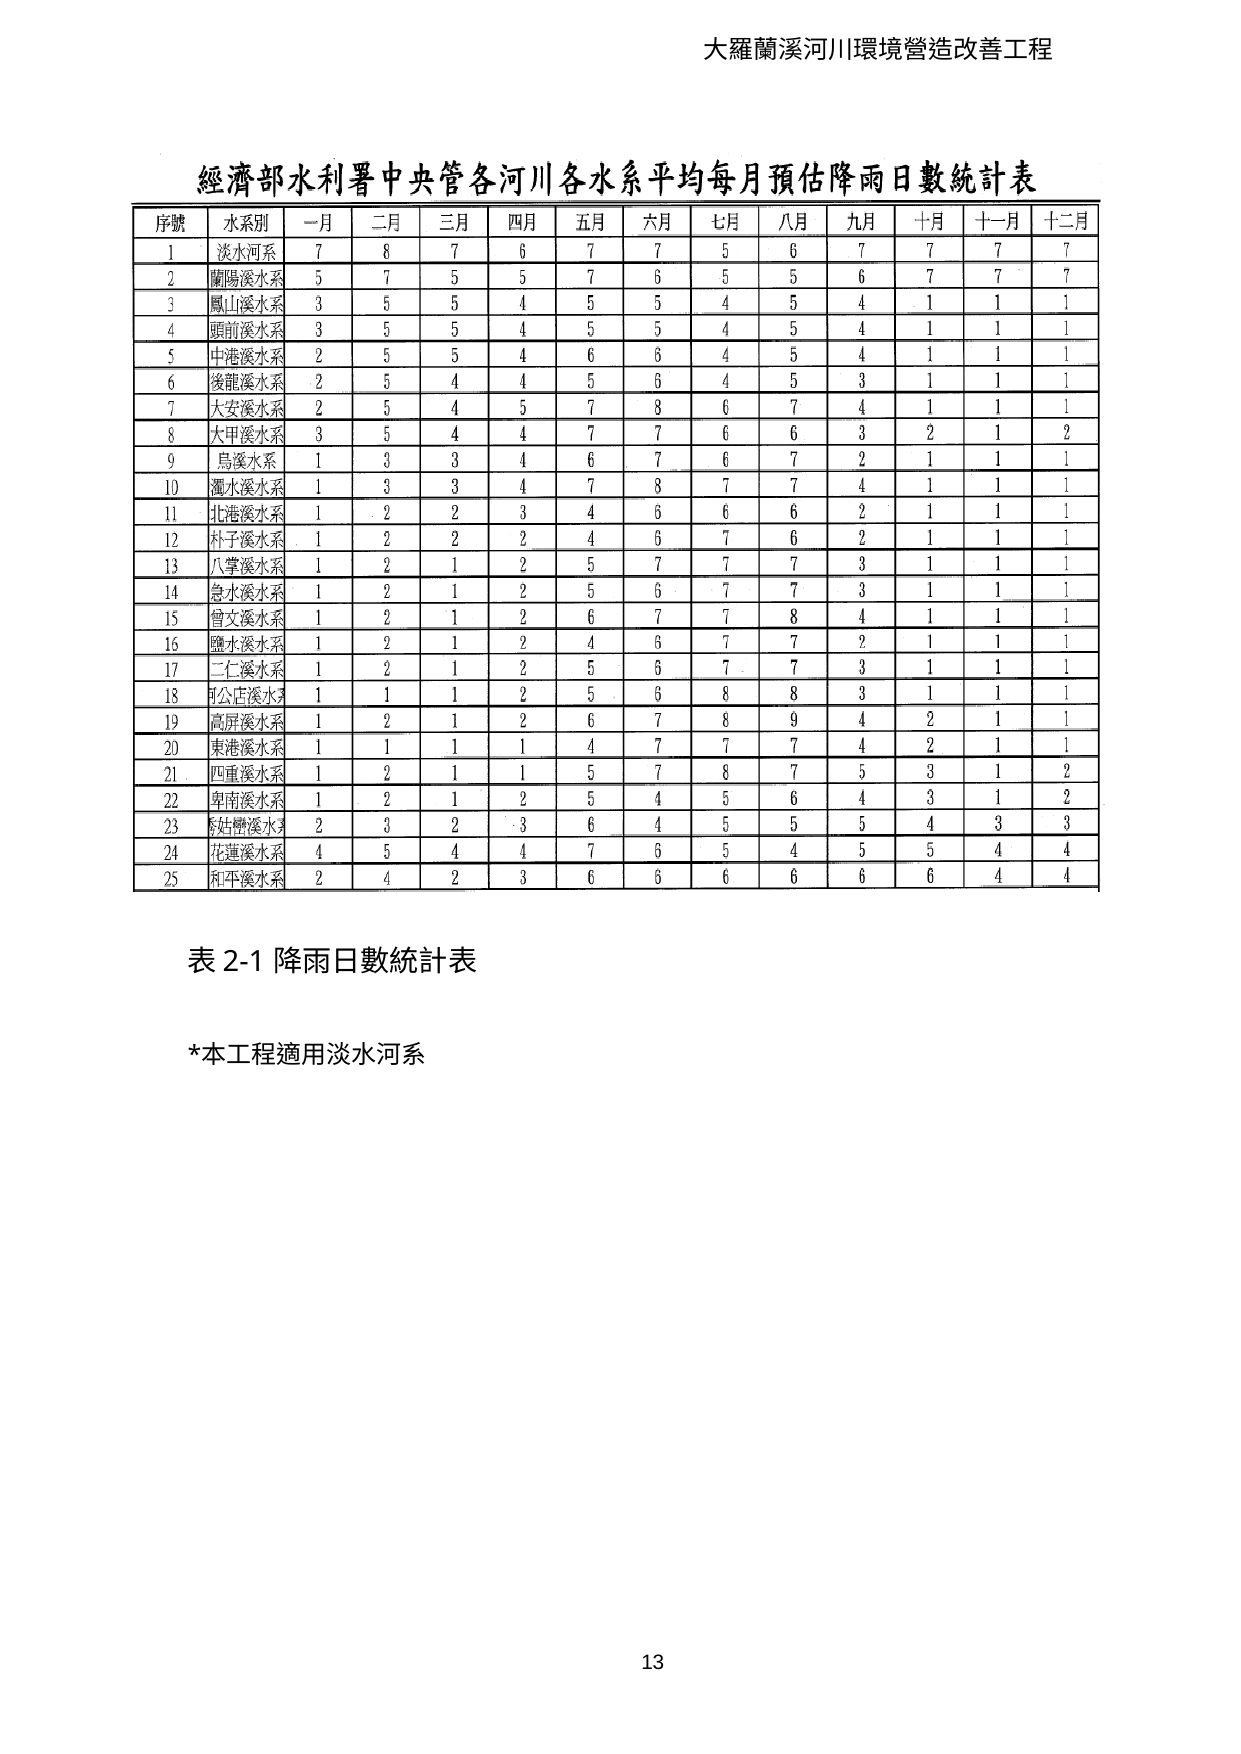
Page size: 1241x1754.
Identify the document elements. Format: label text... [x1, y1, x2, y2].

picture [121, 152, 1108, 892]
text [187, 96, 1053, 152]
text *本工程適用淡水河系 [187, 1034, 1053, 1071]
text 表2-1 降雨日數統計表 [187, 892, 1053, 996]
